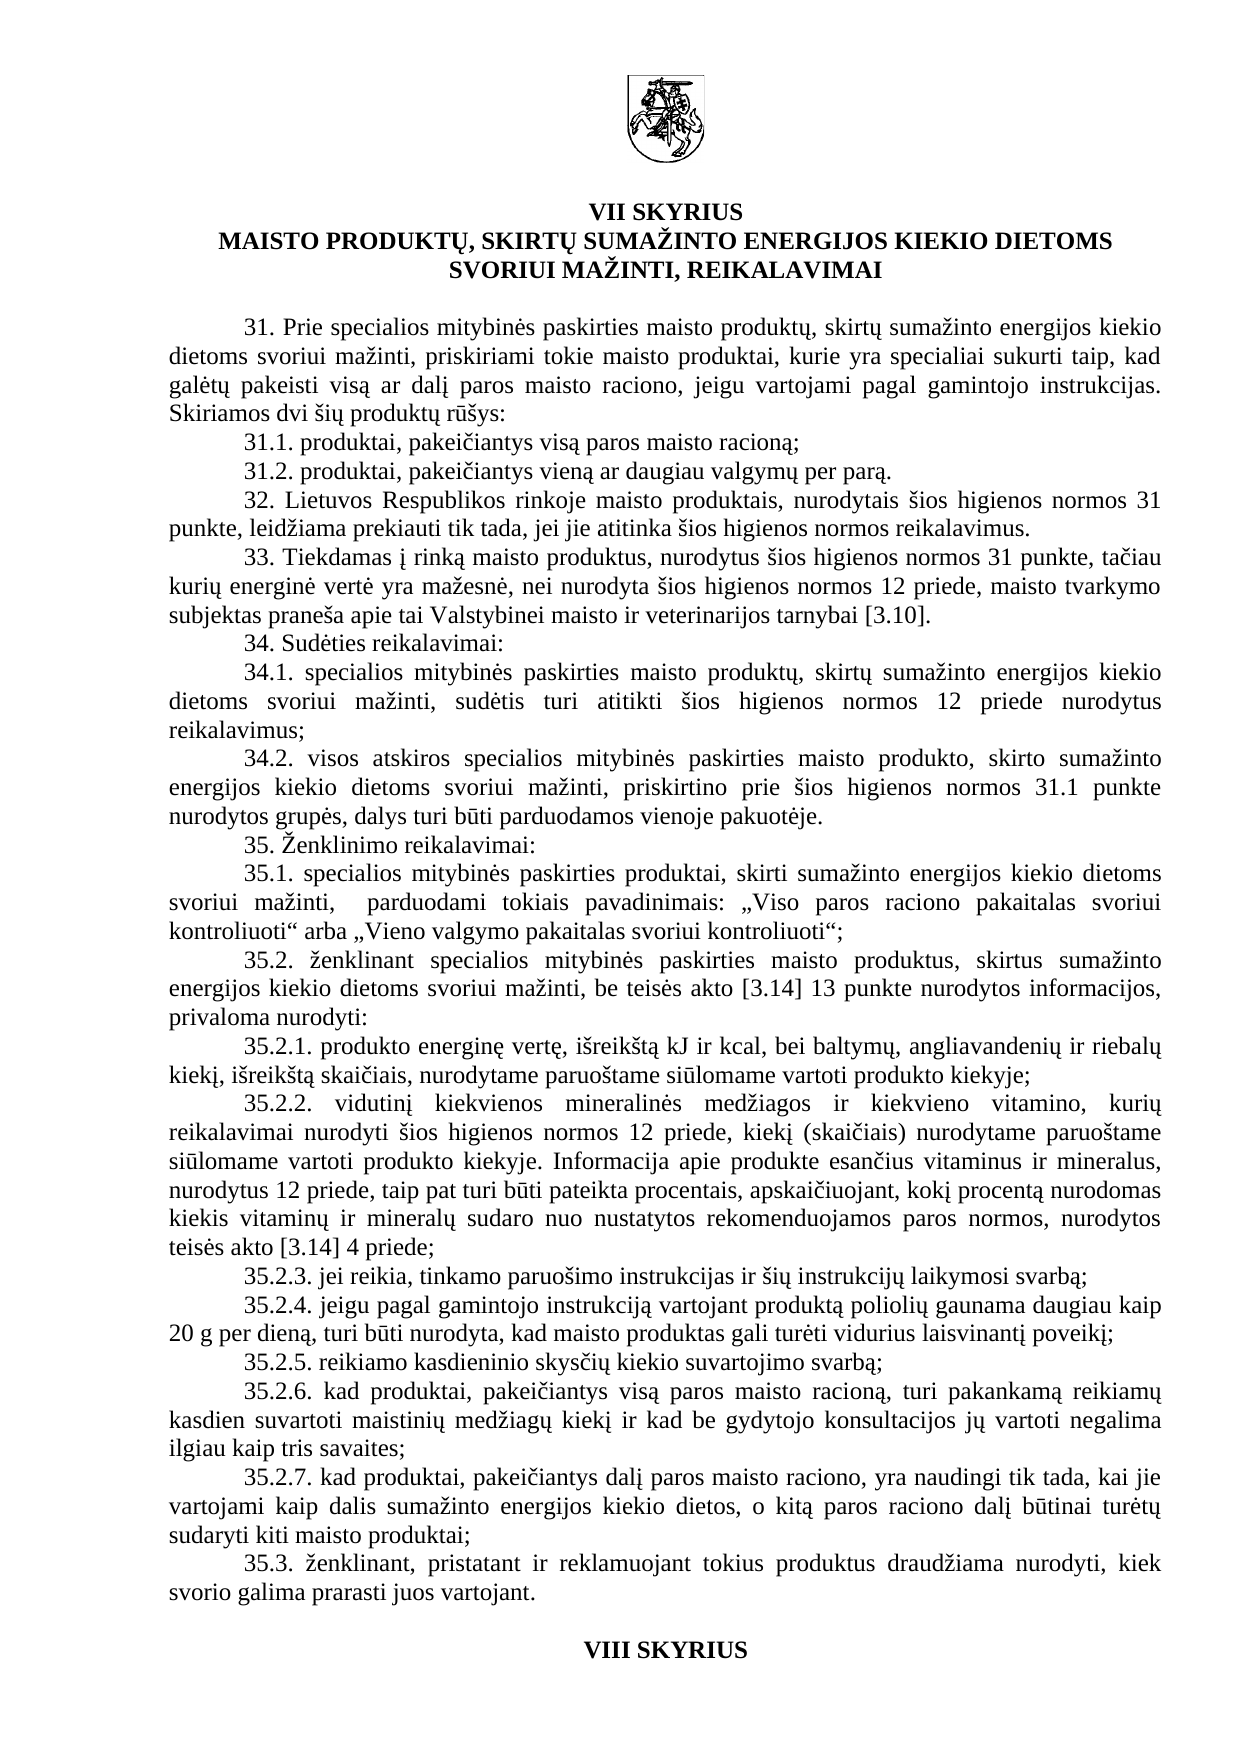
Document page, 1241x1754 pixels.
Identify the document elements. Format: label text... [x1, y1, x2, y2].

text 34.2. visos atskiros specialios mitybinės paskirties maisto produkto, skirto sumažinto energijos kiekio dietoms svoriui mažinti, priskirtino prie šios higienos normos 31.1 punkte nurodytos grupės, dalys turi būti parduodamos vienoje pakuotėje. [169, 743, 1162, 830]
text 35.3. ženklinant, pristatant ir reklamuojant tokius produktus draudžiama nurodyti, kiek svorio galima prarasti juos vartojant. [169, 1548, 1162, 1606]
text 35.2.3. jei reikia, tinkamo paruošimo instrukcijas ir šių instrukcijų laikymosi svarbą; [169, 1261, 1162, 1290]
text MAISTO PRODUKTŲ, SKIRTŲ SUMAŽINTO ENERGIJOS KIEKIO DIETOMS SVORIUI MAŽINTI, REIKALAVIMAI [169, 226, 1162, 283]
text 31.1. produktai, pakeičiantys visą paros maisto racioną; [169, 427, 1162, 456]
text 35.2.6. kad produktai, pakeičiantys visą paros maisto racioną, turi pakankamą reikiamų kasdien suvartoti maistinių medžiagų kiekį ir kad be gydytojo konsultacijos jų vartoti negalima ilgiau kaip tris savaites; [169, 1376, 1162, 1462]
text 35.2.7. kad produktai, pakeičiantys dalį paros maisto raciono, yra naudingi tik tada, kai jie vartojami kaip dalis sumažinto energijos kiekio dietos, o kitą paros raciono dalį būtinai turėtų sudaryti kiti maisto produktai; [169, 1462, 1162, 1548]
text 35.2.5. reikiamo kasdieninio skysčių kiekio suvartojimo svarbą; [169, 1347, 1162, 1376]
text 31.2. produktai, pakeičiantys vieną ar daugiau valgymų per parą. [169, 456, 1162, 485]
text 35.1. specialios mitybinės paskirties produktai, skirti sumažinto energijos kiekio dietoms svoriui mažinti, parduodami tokiais pavadinimais: „Viso paros raciono pakaitalas svoriui kontroliuoti“ arba „Vieno valgymo pakaitalas svoriui kontroliuoti“; [169, 858, 1162, 945]
text 35.2.2. vidutinį kiekvienos mineralinės medžiagos ir kiekvieno vitamino, kurių reikalavimai nurodyti šios higienos normos 12 priede, kiekį (skaičiais) nurodytame paruoštame siūlomame vartoti produkto kiekyje. Informacija apie produkte esančius vitaminus ir mineralus, nurodytus 12 priede, taip pat turi būti pateikta procentais, apskaičiuojant, kokį procentą nurodomas kiekis vitaminų ir mineralų sudaro nuo nustatytos rekomenduojamos paros normos, nurodytos teisės akto [3.14] 4 priede; [169, 1088, 1162, 1261]
text 35. Ženklinimo reikalavimai: [169, 830, 1162, 858]
text 32. Lietuvos Respublikos rinkoje maisto produktais, nurodytais šios higienos normos 31 punkte, leidžiama prekiauti tik tada, jei jie atitinka šios higienos normos reikalavimus. [169, 485, 1162, 542]
text 34. Sudėties reikalavimai: [169, 628, 1162, 657]
text VII SKYRIUS [169, 197, 1162, 226]
text VIII SKYRIUS [169, 1635, 1162, 1663]
text 35.2. ženklinant specialios mitybinės paskirties maisto produktus, skirtus sumažinto energijos kiekio dietoms svoriui mažinti, be teisės akto [3.14] 13 punkte nurodytos informacijos, privaloma nurodyti: [169, 945, 1162, 1031]
text 33. Tiekdamas į rinką maisto produktus, nurodytus šios higienos normos 31 punkte, tačiau kurių energinė vertė yra mažesnė, nei nurodyta šios higienos normos 12 priede, maisto tvarkymo subjektas praneša apie tai Valstybinei maisto ir veterinarijos tarnybai [3.10]. [169, 542, 1162, 628]
text 34.1. specialios mitybinės paskirties maisto produktų, skirtų sumažinto energijos kiekio dietoms svoriui mažinti, sudėtis turi atitikti šios higienos normos 12 priede nurodytus reikalavimus; [169, 657, 1162, 743]
text 35.2.4. jeigu pagal gamintojo instrukciją vartojant produktą poliolių gaunama daugiau kaip 20 g per dieną, turi būti nurodyta, kad maisto produktas gali turėti vidurius laisvinantį poveikį; [169, 1290, 1162, 1347]
text 35.2.1. produkto energinę vertę, išreikštą kJ ir kcal, bei baltymų, angliavandenių ir riebalų kiekį, išreikštą skaičiais, nurodytame paruoštame siūlomame vartoti produkto kiekyje; [169, 1031, 1162, 1088]
text 31. Prie specialios mitybinės paskirties maisto produktų, skirtų sumažinto energijos kiekio dietoms svoriui mažinti, priskiriami tokie maisto produktai, kurie yra specialiai sukurti taip, kad galėtų pakeisti visą ar dalį paros maisto raciono, jeigu vartojami pagal gamintojo instrukcijas. Skiriamos dvi šių produktų rūšys: [169, 312, 1162, 427]
